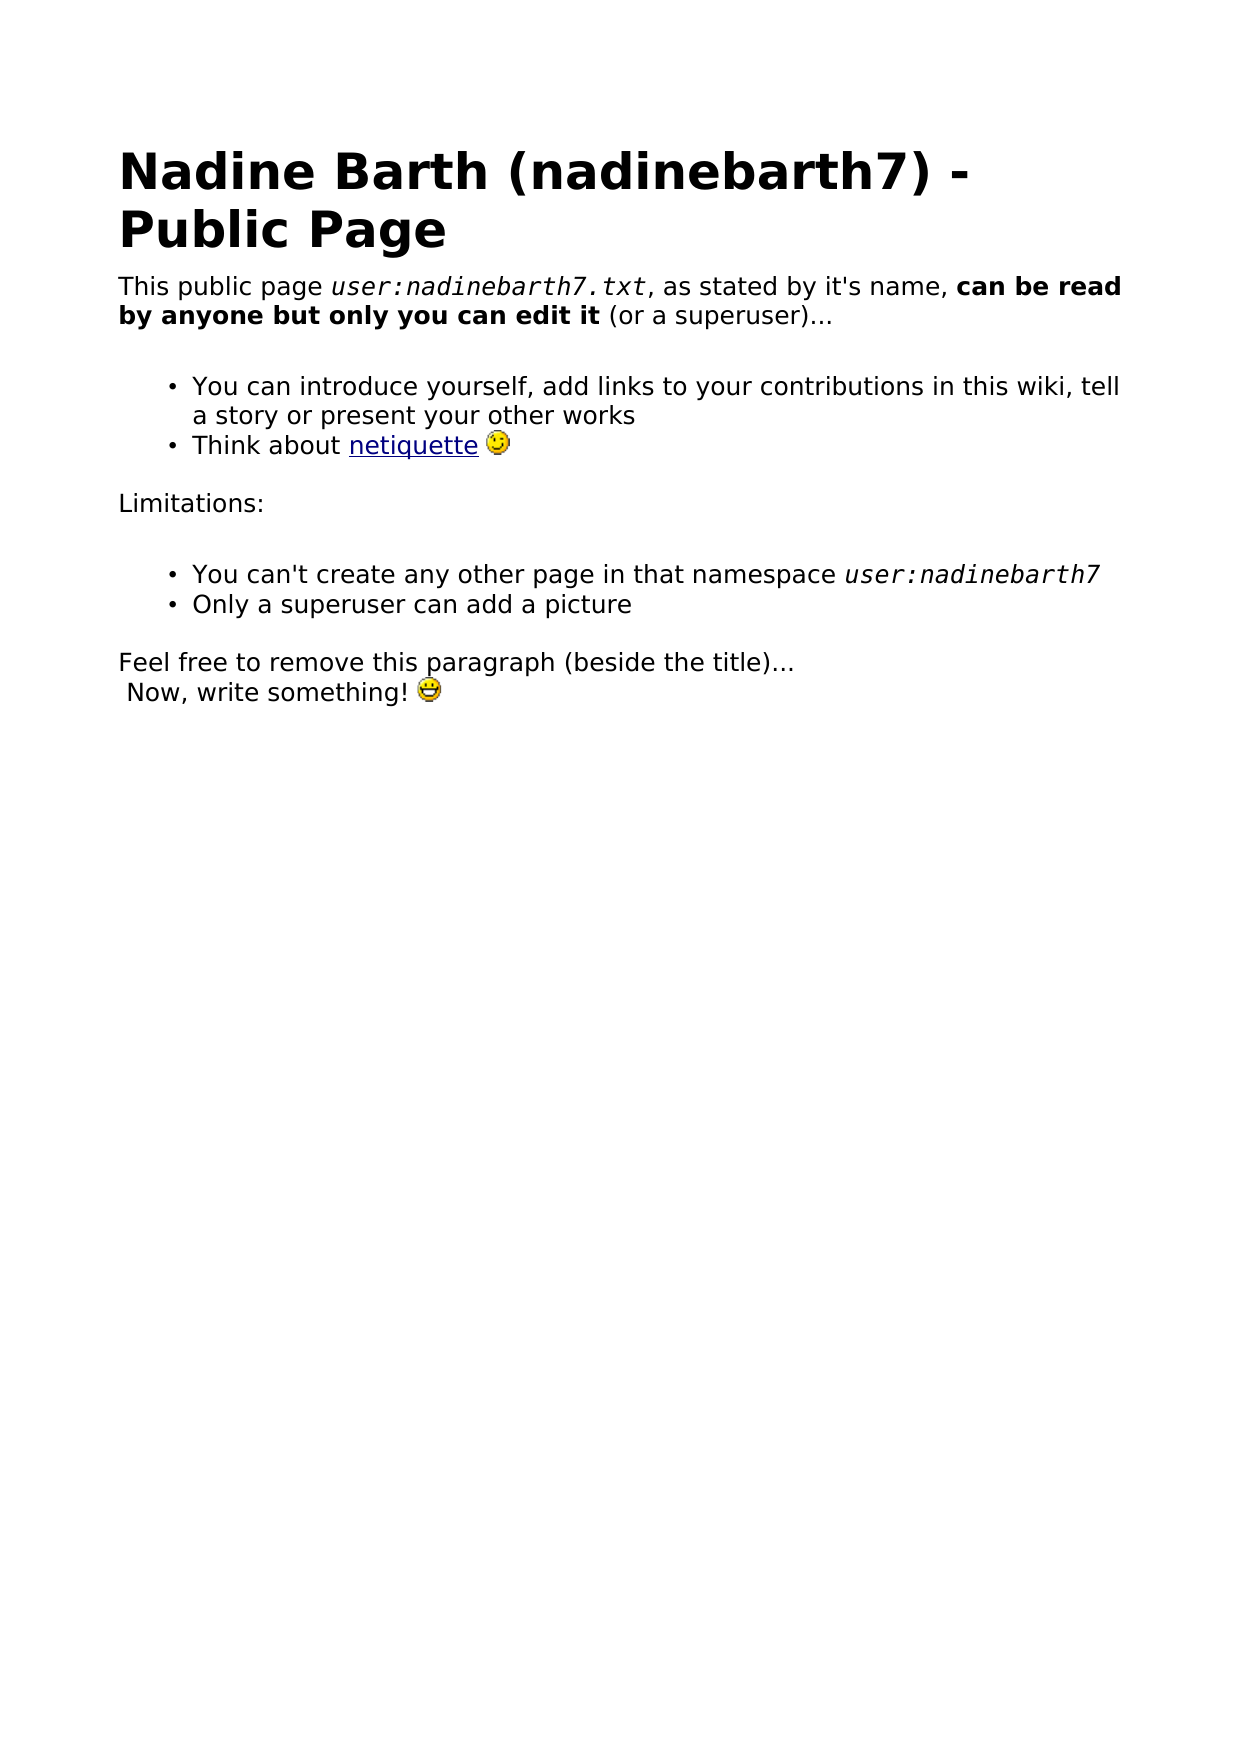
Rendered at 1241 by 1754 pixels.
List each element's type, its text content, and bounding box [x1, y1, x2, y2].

list Think about netiquette [177, 431, 1122, 460]
picture [486, 430, 510, 455]
text Limitations: [118, 489, 1122, 519]
list You can't create any other page in that namespace user:nadinebarth7 [177, 561, 1122, 590]
text This public page user:nadinebarth7.txt, as stated by it's name, can be read by anyone but only you can edit it (or a superuser)... [118, 272, 1122, 330]
list Only a superuser can add a picture [177, 590, 1122, 619]
list You can introduce yourself, add links to your contributions in this wiki, tell a story or present your other works [177, 372, 1122, 431]
subtitle Nadine Barth (nadinebarth7) - Public Page [118, 143, 1122, 259]
picture [417, 677, 442, 702]
text Feel free to remove this paragraph (beside the title)... Now, write something! [118, 648, 1122, 707]
